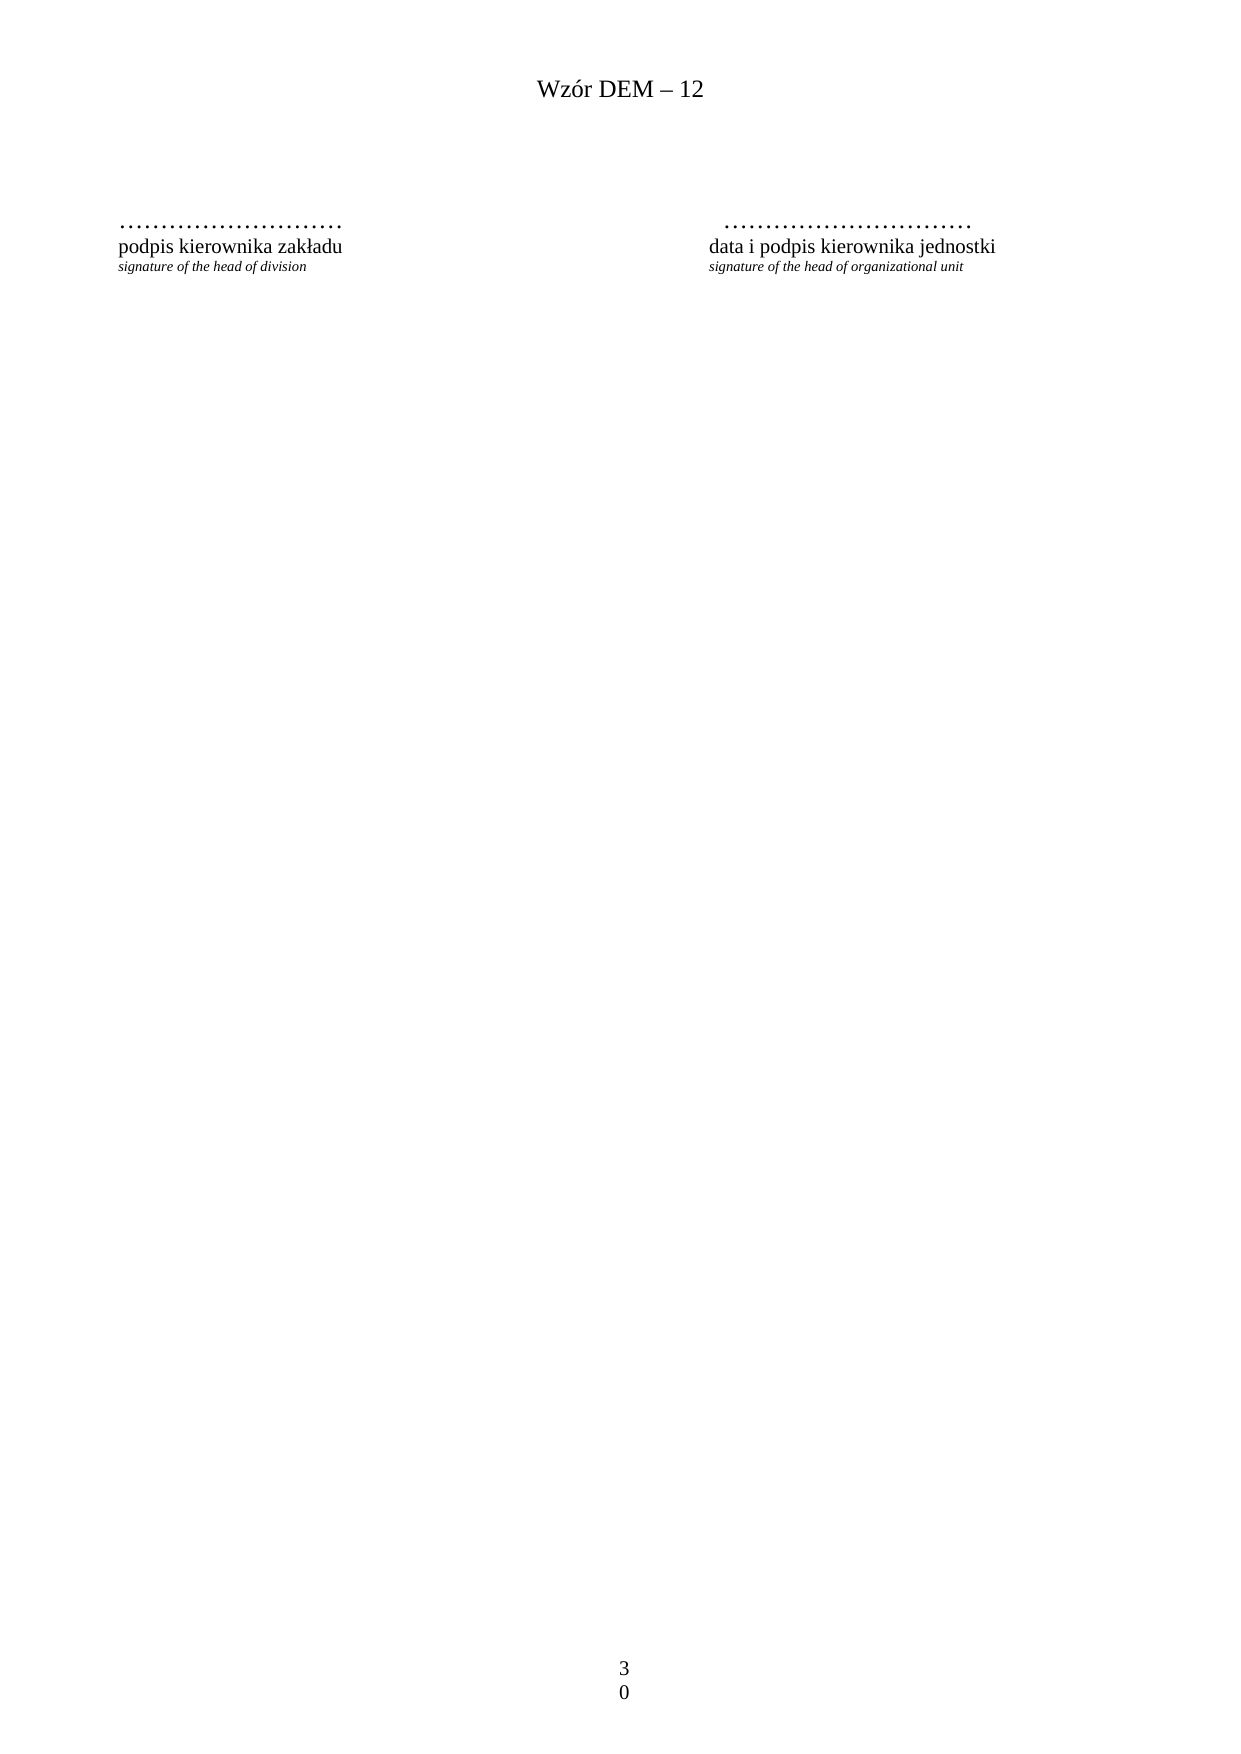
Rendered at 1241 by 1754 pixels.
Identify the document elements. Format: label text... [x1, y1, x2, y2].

text ……………………… ………………………… [118, 205, 1122, 234]
text signature of the head of division signature of the head of organizational unit [118, 258, 1122, 275]
text podpis kierownika zakładu data i podpis kierownika jednostki [118, 234, 1122, 258]
